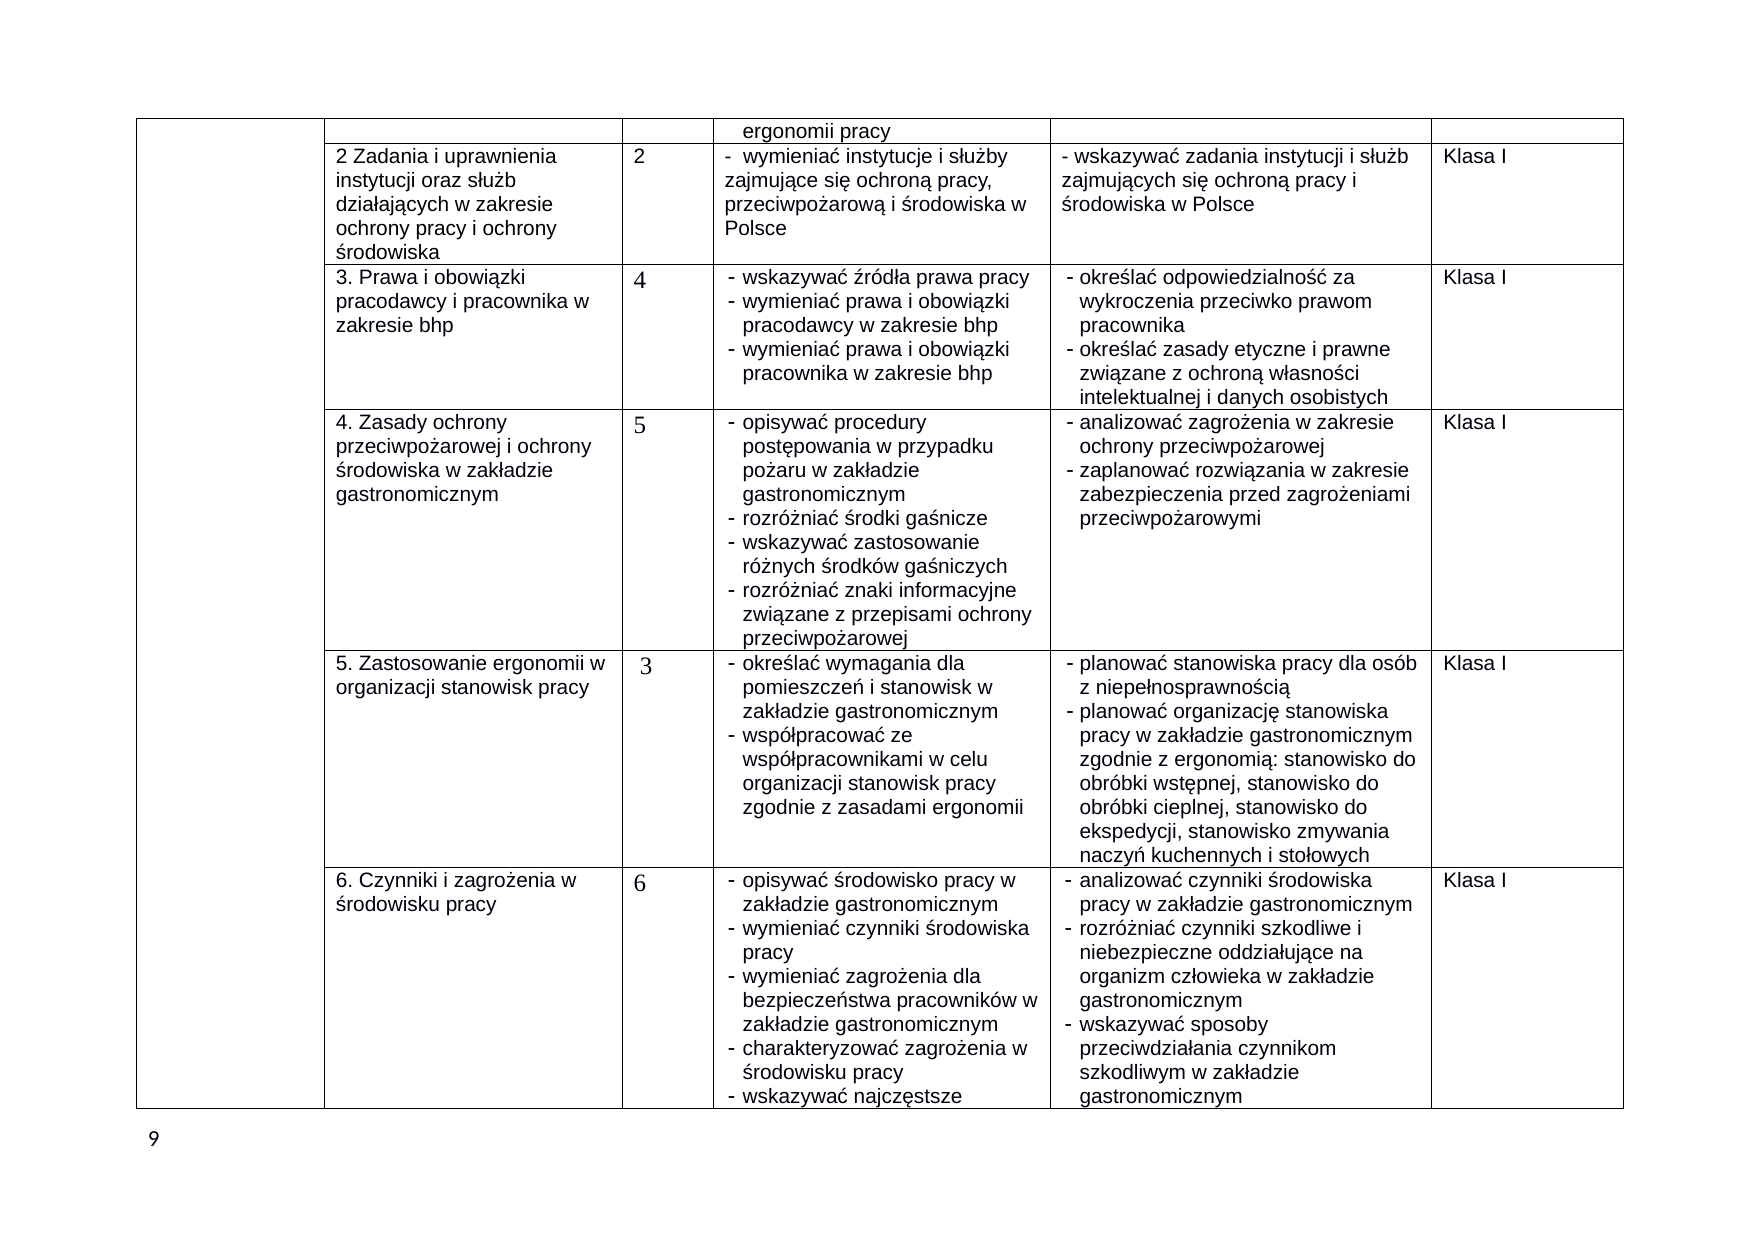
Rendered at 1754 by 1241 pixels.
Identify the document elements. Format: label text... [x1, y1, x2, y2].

table_cell opisywać środowisko pracy w zakładzie gastronomicznym wymieniać czynniki środowiska pracy wymieniać zagrożenia dla bezpieczeństwa pracowników w zakładzie gastronomicznym charakteryzować zagrożenia w środowisku pracy wskazywać najczęstsze [714, 868, 1050, 1108]
table_cell - wymieniać instytucje i służby zajmujące się ochroną pracy, przeciwpożarową i środowiska w Polsce [714, 144, 1050, 264]
table_cell 4. Zasady ochrony przeciwpożarowej i ochrony środowiska w zakładzie gastronomicznym [325, 410, 622, 650]
table_cell 6. Czynniki i zagrożenia w środowisku pracy [325, 868, 622, 1108]
table_cell Klasa I [1432, 265, 1623, 409]
table_cell 3. Prawa i obowiązki pracodawcy i pracownika w zakresie bhp [325, 265, 622, 409]
table_cell [623, 119, 713, 143]
table_cell Klasa I [1432, 651, 1623, 867]
table_cell analizować czynniki środowiska pracy w zakładzie gastronomicznym rozróżniać czynniki szkodliwe i niebezpieczne oddziałujące na organizm człowieka w zakładzie gastronomicznym wskazywać sposoby przeciwdziałania czynnikom szkodliwym w zakładzie gastronomicznym [1051, 868, 1431, 1108]
table_cell określać odpowiedzialność za wykroczenia przeciwko prawom pracownika określać zasady etyczne i prawne związane z ochroną własności intelektualnej i danych osobistych [1051, 265, 1431, 409]
table_cell [137, 119, 324, 1108]
table_cell - wskazywać zadania instytucji i służb zajmujących się ochroną pracy i środowiska w Polsce [1051, 144, 1431, 264]
table_cell 6 [623, 868, 713, 1108]
table_cell Klasa I [1432, 868, 1623, 1108]
table_cell ergonomii pracy [714, 119, 1050, 143]
table_cell analizować zagrożenia w zakresie ochrony przeciwpożarowej zaplanować rozwiązania w zakresie zabezpieczenia przed zagrożeniami przeciwpożarowymi [1051, 410, 1431, 650]
table_cell 3 [623, 651, 713, 867]
table_cell [1051, 119, 1431, 143]
table_cell planować stanowiska pracy dla osób z niepełnosprawnością planować organizację stanowiska pracy w zakładzie gastronomicznym zgodnie z ergonomią: stanowisko do obróbki wstępnej, stanowisko do obróbki cieplnej, stanowisko do ekspedycji, stanowisko zmywania naczyń kuchennych i stołowych [1051, 651, 1431, 867]
table_cell Klasa I [1432, 144, 1623, 264]
table_cell [1432, 119, 1623, 143]
table_cell 2 Zadania i uprawnienia instytucji oraz służb działających w zakresie ochrony pracy i ochrony środowiska [325, 144, 622, 264]
table_cell wskazywać źródła prawa pracy wymieniać prawa i obowiązki pracodawcy w zakresie bhp wymieniać prawa i obowiązki pracownika w zakresie bhp [714, 265, 1050, 409]
table_cell Klasa I [1432, 410, 1623, 650]
table_cell 5. Zastosowanie ergonomii w organizacji stanowisk pracy [325, 651, 622, 867]
table_cell 4 [623, 265, 713, 409]
table_cell [325, 119, 622, 143]
table_cell 2 [623, 144, 713, 264]
table_cell opisywać procedury postępowania w przypadku pożaru w zakładzie gastronomicznym rozróżniać środki gaśnicze wskazywać zastosowanie różnych środków gaśniczych rozróżniać znaki informacyjne związane z przepisami ochrony przeciwpożarowej [714, 410, 1050, 650]
table_cell 5 [623, 410, 713, 650]
table_cell określać wymagania dla pomieszczeń i stanowisk w zakładzie gastronomicznym współpracować ze współpracownikami w celu organizacji stanowisk pracy zgodnie z zasadami ergonomii [714, 651, 1050, 867]
